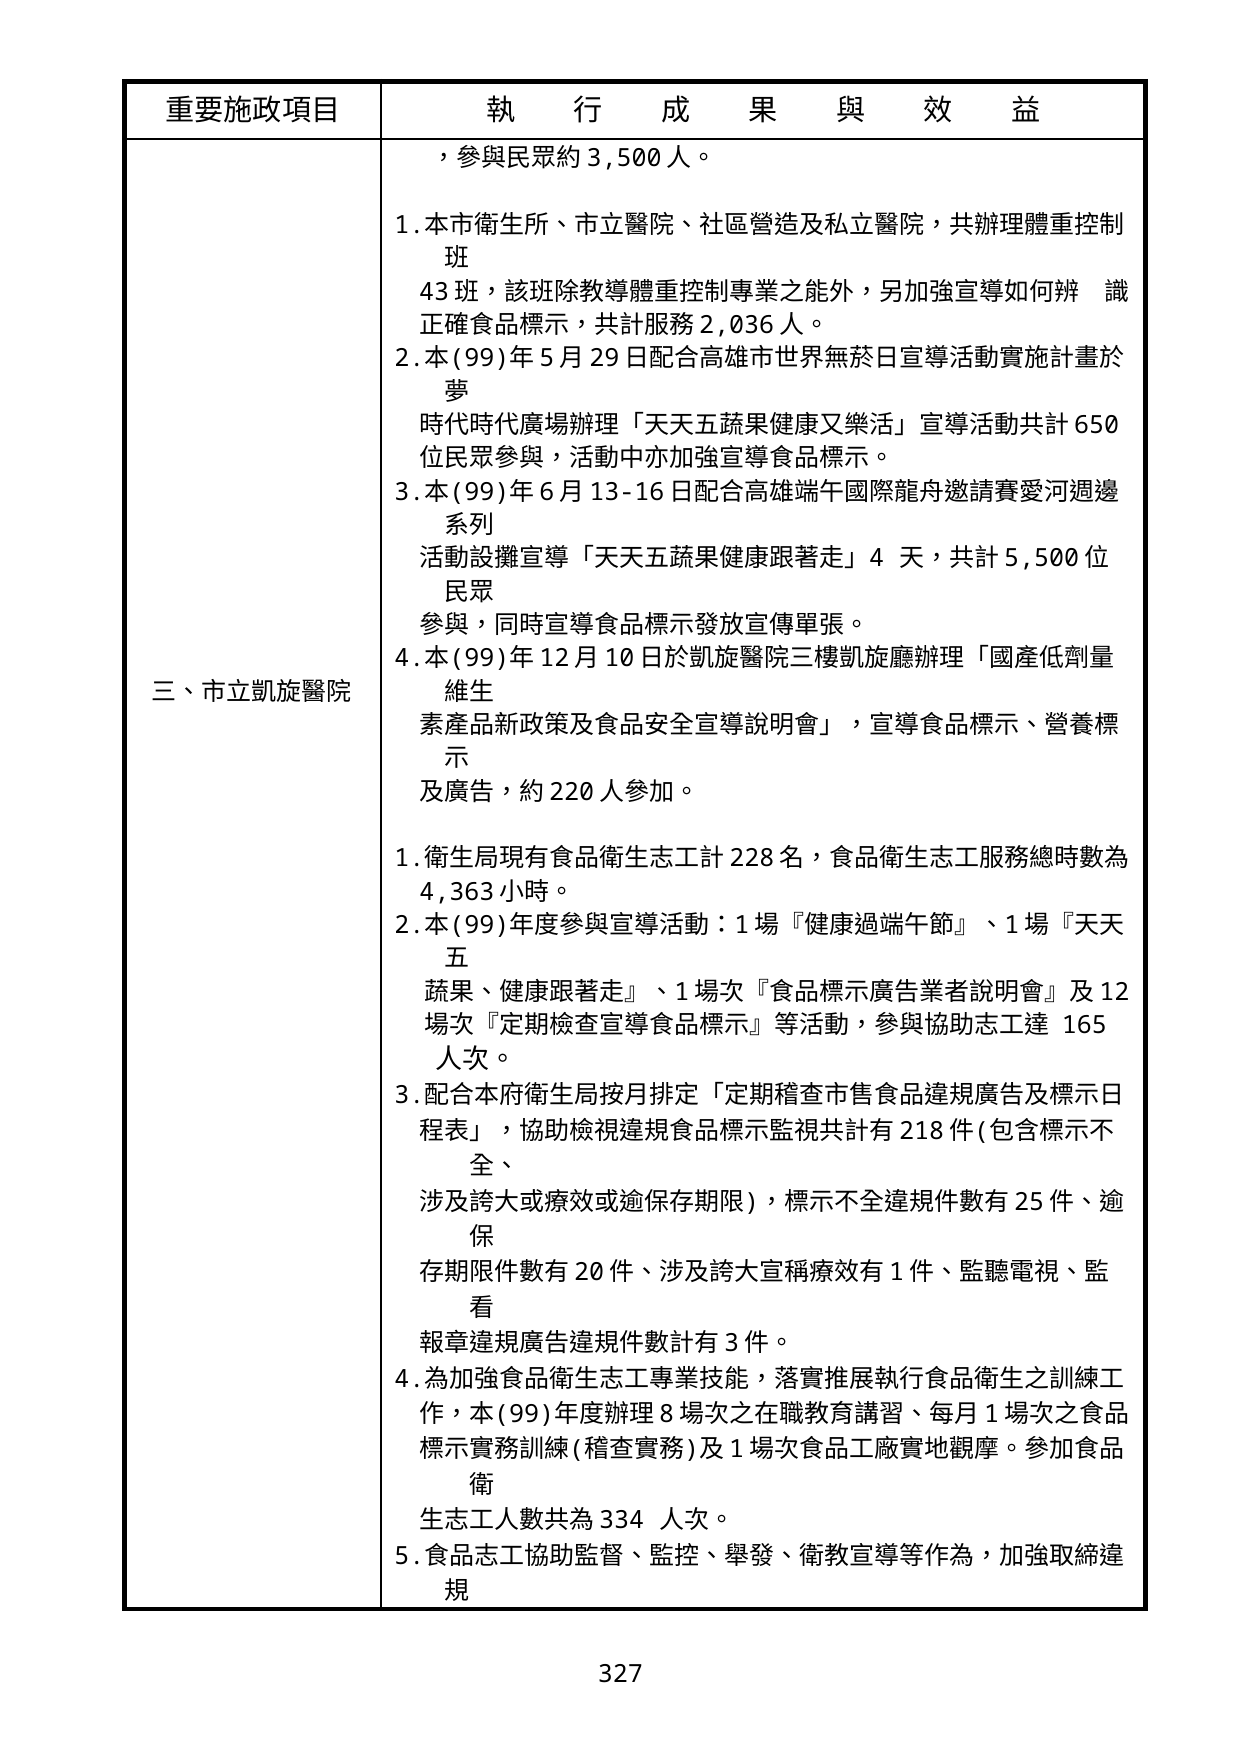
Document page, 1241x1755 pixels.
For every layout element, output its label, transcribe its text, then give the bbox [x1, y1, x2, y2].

table_cell 三、市立凱旋醫院 [127, 140, 380, 1607]
table_header 執 行 成 果 與 效 益 [382, 84, 1143, 138]
table_cell ，參與民眾約3,500人。 1.本市衛生所、市立醫院、社區營造及私立醫院，共辦理體重控制班 43班，該班除教導體重控制專業之能外，另加強宣導如何辨 識 正確食品標示，共計服務2,036人。 2.本(99)年5月29日配合高雄市世界無菸日宣導活動實施計畫於夢 時代時代廣場辦理「天天五蔬果健康又樂活」宣導活動共計650 位民眾參與，活動中亦加強宣導食品標示。 3.本(99)年6月13-16日配合高雄端午國際龍舟邀請賽愛河週邊系列 活動設攤宣導「天天五蔬果健康跟著走」4 天，共計5,500位民眾 參與，同時宣導食品標示發放宣傳單張。 4.本(99)年12月10日於凱旋醫院三樓凱旋廳辦理「國產低劑量維生 素產品新政策及食品安全宣導說明會」，宣導食品標示、營養標示 及廣告，約220人參加。 1.衛生局現有食品衛生志工計228名，食品衛生志工服務總時數為 4,363小時。 2.本(99)年度參與宣導活動：1場『健康過端午節』、1場『天天五 蔬果、健康跟著走』、1場次『食品標示廣告業者說明會』及12 場次『定期檢查宣導食品標示』等活動，參與協助志工達 165 人次。 3.配合本府衛生局按月排定「定期稽查市售食品違規廣告及標示日 程表」，協助檢視違規食品標示監視共計有218件(包含標示不全、 涉及誇大或療效或逾保存期限)，標示不全違規件數有25件、逾保 存期限件數有20件、涉及誇大宣稱療效有1件、監聽電視、監看 報章違規廣告違規件數計有3件。 4.為加強食品衛生志工專業技能，落實推展執行食品衛生之訓練工 作，本(99)年度辦理8場次之在職教育講習、每月1場次之食品 標示實務訓練(稽查實務)及1場次食品工廠實地觀摩。參加食品衛 生志工人數共為334 人次。 5.食品志工協助監督、監控、舉發、衛教宣導等作為，加強取締違規 [382, 140, 1143, 1607]
table_header 重要施政項目 [127, 84, 380, 138]
